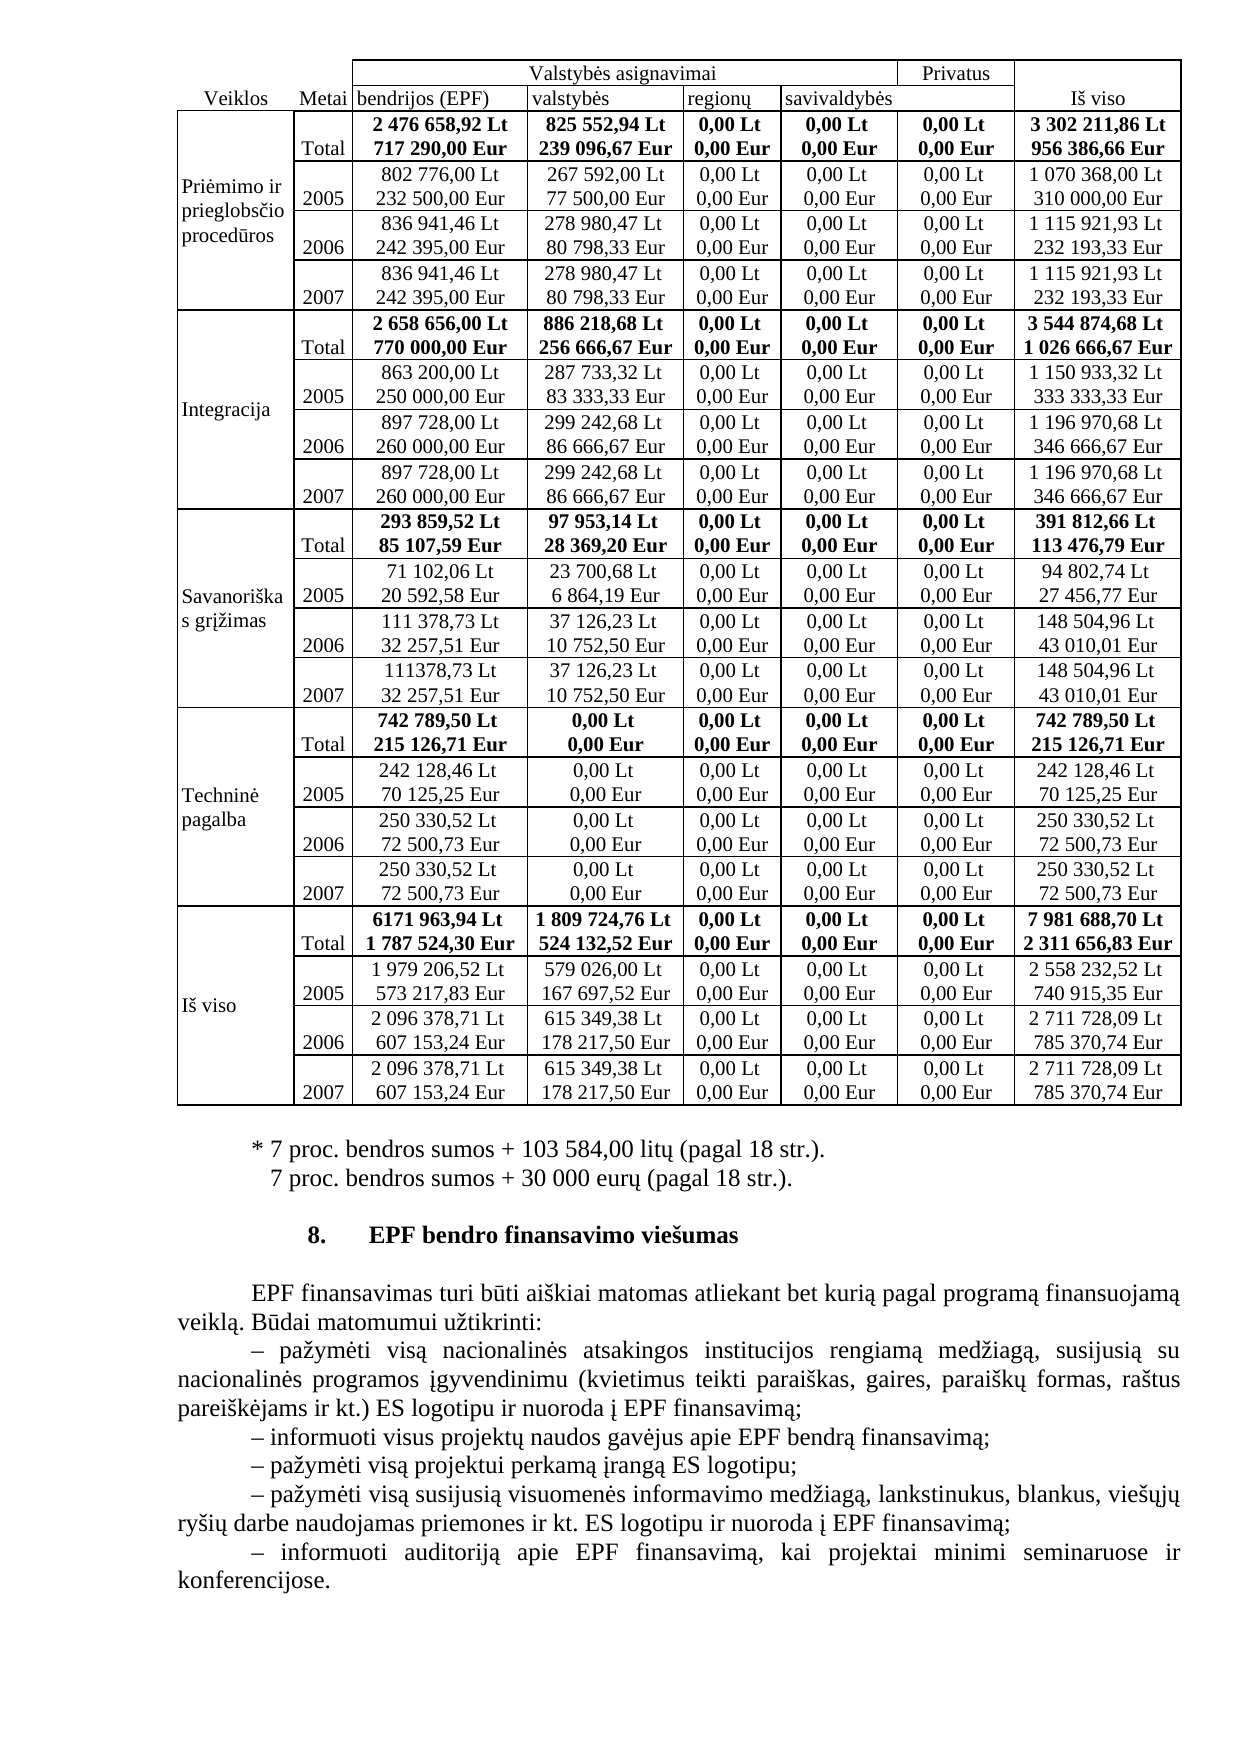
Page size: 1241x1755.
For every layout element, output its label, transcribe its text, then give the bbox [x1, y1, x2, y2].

table_cell Total [295, 907, 352, 955]
table_cell Priėmimo ir prieglobsčio procedūros [178, 111, 293, 309]
table_cell 2006 [295, 410, 352, 458]
table_cell 2005 [295, 758, 352, 806]
text EPF finansavimas turi būti aiškiai matomas atliekant bet kurią pagal programą finansuojamą veiklą. Būdai matomumui užtikrinti: [177, 1278, 1181, 1336]
text – informuoti auditoriją apie EPF finansavimą, kai projektai minimi seminaruose ir konferencijose. [177, 1537, 1181, 1594]
table_cell 2007 [295, 261, 352, 309]
table_cell 2006 [295, 1006, 352, 1054]
text – pažymėti visą nacionalinės atsakingos institucijos rengiamą medžiagą, susijusią su nacionalinės programos įgyvendinimu (kvietimus teikti paraiškas, gaires, paraiškų formas, raštus pareiškėjams ir kt.) ES logotipu ir nuoroda į EPF finansavimą; [177, 1336, 1181, 1422]
table_cell 2007 [295, 658, 352, 707]
table_header Iš viso [1015, 61, 1180, 110]
table_cell 2007 [295, 460, 352, 508]
table_cell Savanoriškas grįžimas [178, 510, 293, 707]
table_cell Total [295, 311, 352, 359]
table_cell Total [295, 112, 352, 160]
table_cell 2005 [295, 559, 352, 607]
text 7 proc. bendros sumos + 30 000 eurų (pagal 18 str.). [196, 1163, 1174, 1192]
table_cell 2006 [295, 609, 352, 657]
table_header Metai [294, 59, 352, 110]
table_cell Integracija [178, 311, 293, 508]
text * 7 proc. bendros sumos + 103 584,00 litų (pagal 18 str.). [177, 1134, 1174, 1163]
table_header Veiklos [177, 59, 294, 110]
table_cell 2007 [295, 857, 352, 905]
table_cell 2007 [295, 1056, 352, 1104]
text 8. EPF bendro finansavimo viešumas [233, 1221, 1181, 1249]
table_cell Iš viso [178, 907, 293, 1104]
table_cell Total [295, 510, 352, 557]
table_cell 2005 [295, 957, 352, 1005]
table_cell Techninė pagalba [178, 708, 293, 905]
table_cell Total [295, 708, 352, 756]
text – pažymėti visą projektui perkamą įrangą ES logotipu; [177, 1451, 1181, 1479]
text – informuoti visus projektų naudos gavėjus apie EPF bendrą finansavimą; [177, 1422, 1181, 1451]
table_cell 2006 [295, 211, 352, 259]
table_cell 2005 [295, 360, 352, 408]
table_cell 2005 [295, 162, 352, 210]
text – pažymėti visą susijusią visuomenės informavimo medžiagą, lankstinukus, blankus, viešųjų ryšių darbe naudojamas priemones ir kt. ES logotipu ir nuoroda į EPF finansavimą; [177, 1479, 1181, 1537]
table_cell 2006 [295, 808, 352, 856]
